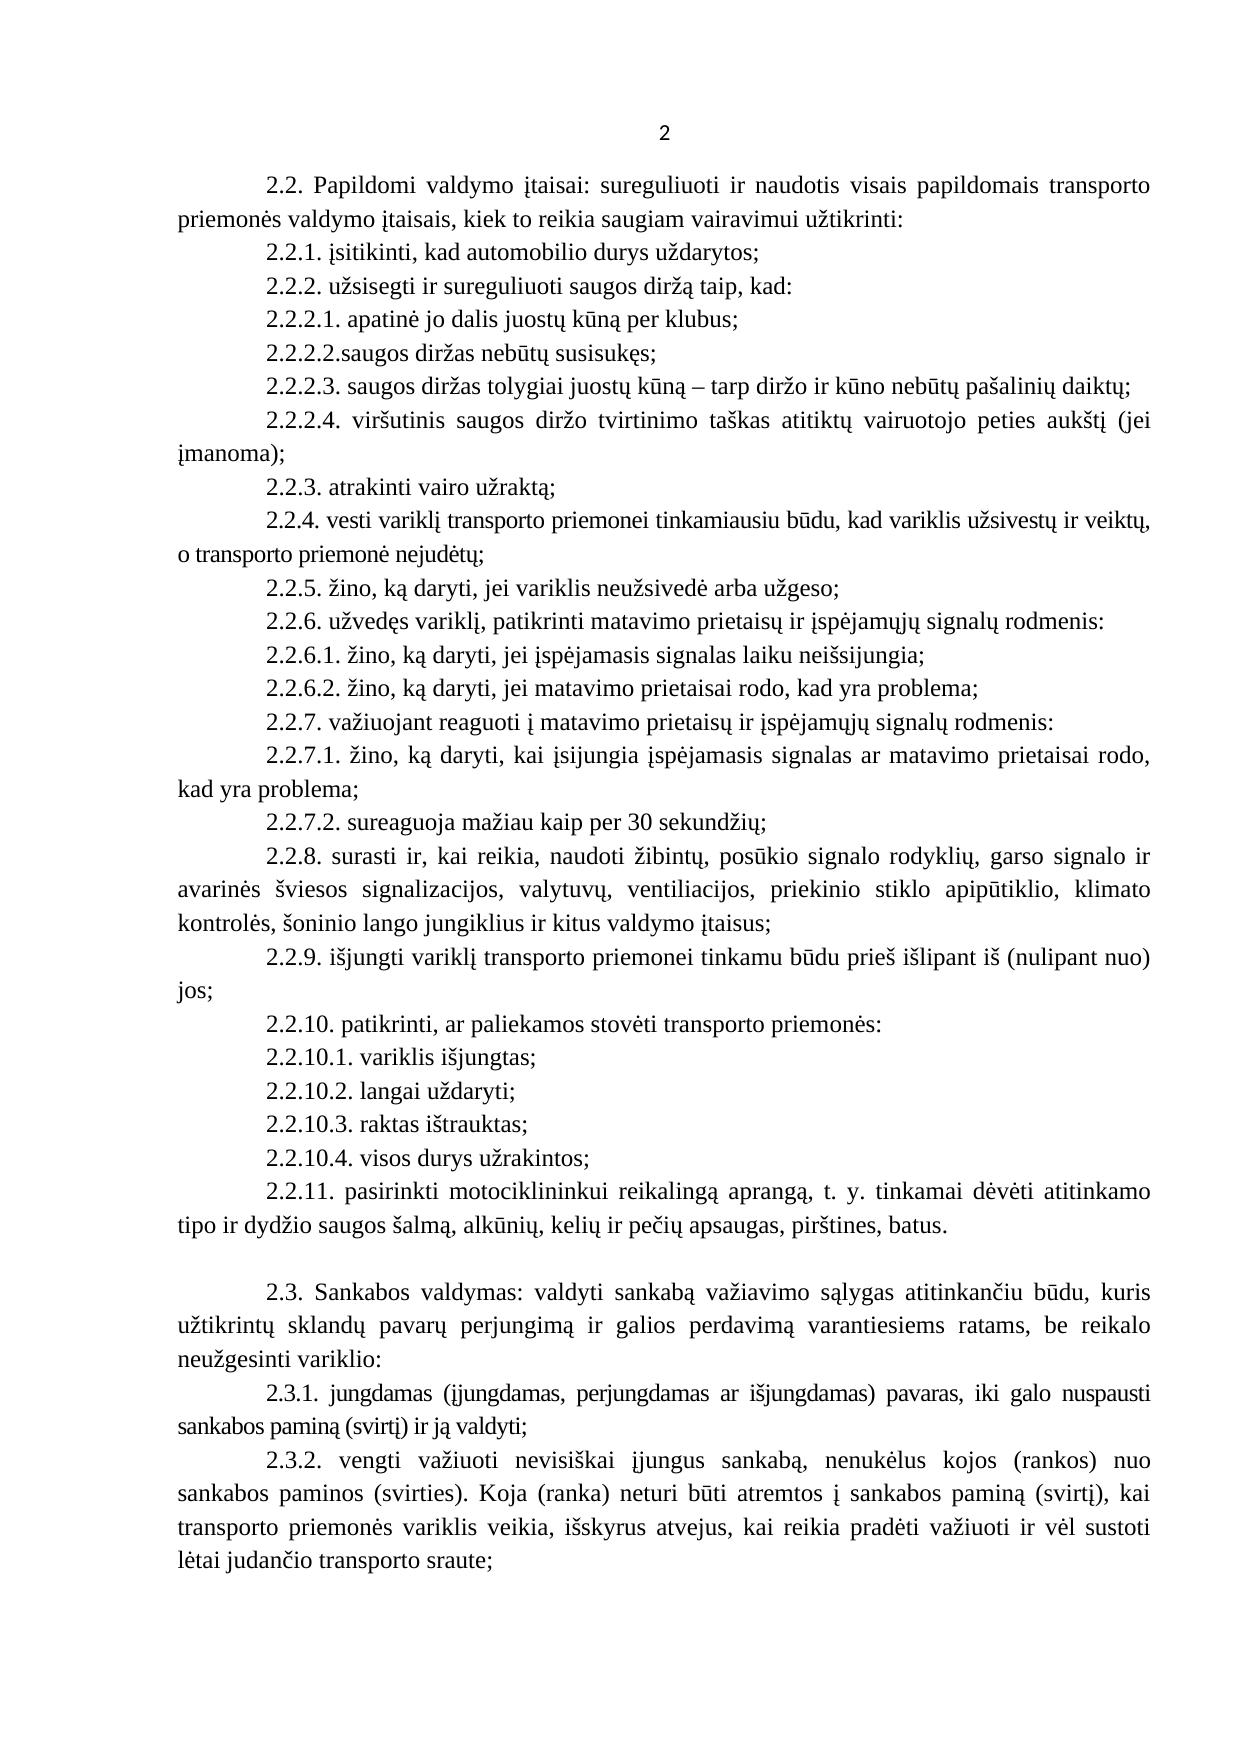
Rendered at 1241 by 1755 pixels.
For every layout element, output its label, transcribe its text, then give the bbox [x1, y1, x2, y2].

text 2.2.6.1. žino, ką daryti, jei įspėjamasis signalas laiku neišsijungia; [177, 640, 1152, 668]
text 2.2.10.1. variklis išjungtas; [177, 1042, 1152, 1071]
text 2.2.11. pasirinkti motociklininkui reikalingą aprangą, t. y. tinkamai dėvėti atitinkamo tipo ir dydžio saugos šalmą, alkūnių, kelių ir pečių apsaugas, pirštines, batus. [177, 1176, 1152, 1239]
text 2.2. Papildomi valdymo įtaisai: sureguliuoti ir naudotis visais papildomais transporto priemonės valdymo įtaisais, kiek to reikia saugiam vairavimui užtikrinti: [177, 170, 1152, 232]
text 2.2.3. atrakinti vairo užraktą; [177, 472, 1152, 501]
text 2.2.7.1. žino, ką daryti, kai įsijungia įspėjamasis signalas ar matavimo prietaisai rodo, kad yra problema; [177, 740, 1152, 803]
text 2.2.9. išjungti variklį transporto priemonei tinkamu būdu prieš išlipant iš (nulipant nuo) jos; [177, 942, 1152, 1004]
text 2.2.2.4. viršutinis saugos diržo tvirtinimo taškas atitiktų vairuotojo peties aukštį (jei įmanoma); [177, 405, 1152, 467]
text 2.2.10.2. langai uždaryti; [177, 1076, 1152, 1104]
text 2.2.6. užvedęs variklį, patikrinti matavimo prietaisų ir įspėjamųjų signalų rodmenis: [177, 606, 1152, 635]
text 2.2.10.4. visos durys užrakintos; [177, 1143, 1152, 1172]
text 2.2.4. vesti variklį transporto priemonei tinkamiausiu būdu, kad variklis užsivestų ir veiktų, o transporto priemonė nejudėtų; [177, 506, 1152, 568]
text 2.2.2. užsisegti ir sureguliuoti saugos diržą taip, kad: [177, 271, 1152, 299]
text 2.2.8. surasti ir, kai reikia, naudoti žibintų, posūkio signalo rodyklių, garso signalo ir avarinės šviesos signalizacijos, valytuvų, ventiliacijos, priekinio stiklo apipūtiklio, klimato kontrolės, šoninio lango jungiklius ir kitus valdymo įtaisus; [177, 841, 1152, 937]
text 2.2.10. patikrinti, ar paliekamos stovėti transporto priemonės: [177, 1009, 1152, 1037]
text 2.2.7. važiuojant reaguoti į matavimo prietaisų ir įspėjamųjų signalų rodmenis: [177, 707, 1152, 736]
text 2.2.6.2. žino, ką daryti, jei matavimo prietaisai rodo, kad yra problema; [177, 673, 1152, 702]
text 2.2.2.3. saugos diržas tolygiai juostų kūną – tarp diržo ir kūno nebūtų pašalinių daiktų; [177, 371, 1152, 400]
text 2.2.10.3. raktas ištrauktas; [177, 1109, 1152, 1138]
text 2.3. Sankabos valdymas: valdyti sankabą važiavimo sąlygas atitinkančiu būdu, kuris užtikrintų sklandų pavarų perjungimą ir galios perdavimą varantiesiems ratams, be reikalo neužgesinti variklio: [177, 1277, 1152, 1373]
text 2.2.2.1. apatinė jo dalis juostų kūną per klubus; [177, 304, 1152, 333]
text 2.2.2.2.saugos diržas nebūtų susisukęs; [177, 338, 1152, 367]
text 2.2.5. žino, ką daryti, jei variklis neužsivedė arba užgeso; [177, 573, 1152, 601]
text 2.3.2. vengti važiuoti nevisiškai įjungus sankabą, nenukėlus kojos (rankos) nuo sankabos paminos (svirties). Koja (ranka) neturi būti atremtos į sankabos paminą (svirtį), kai transporto priemonės variklis veikia, išskyrus atvejus, kai reikia pradėti važiuoti ir vėl sustoti lėtai judančio transporto sraute; [177, 1445, 1152, 1574]
text 2.2.1. įsitikinti, kad automobilio durys uždarytos; [177, 237, 1152, 266]
text 2.2.7.2. sureaguoja mažiau kaip per 30 sekundžių; [177, 807, 1152, 836]
text 2.3.1. jungdamas (įjungdamas, perjungdamas ar išjungdamas) pavaras, iki galo nuspausti sankabos paminą (svirtį) ir ją valdyti; [177, 1378, 1152, 1440]
